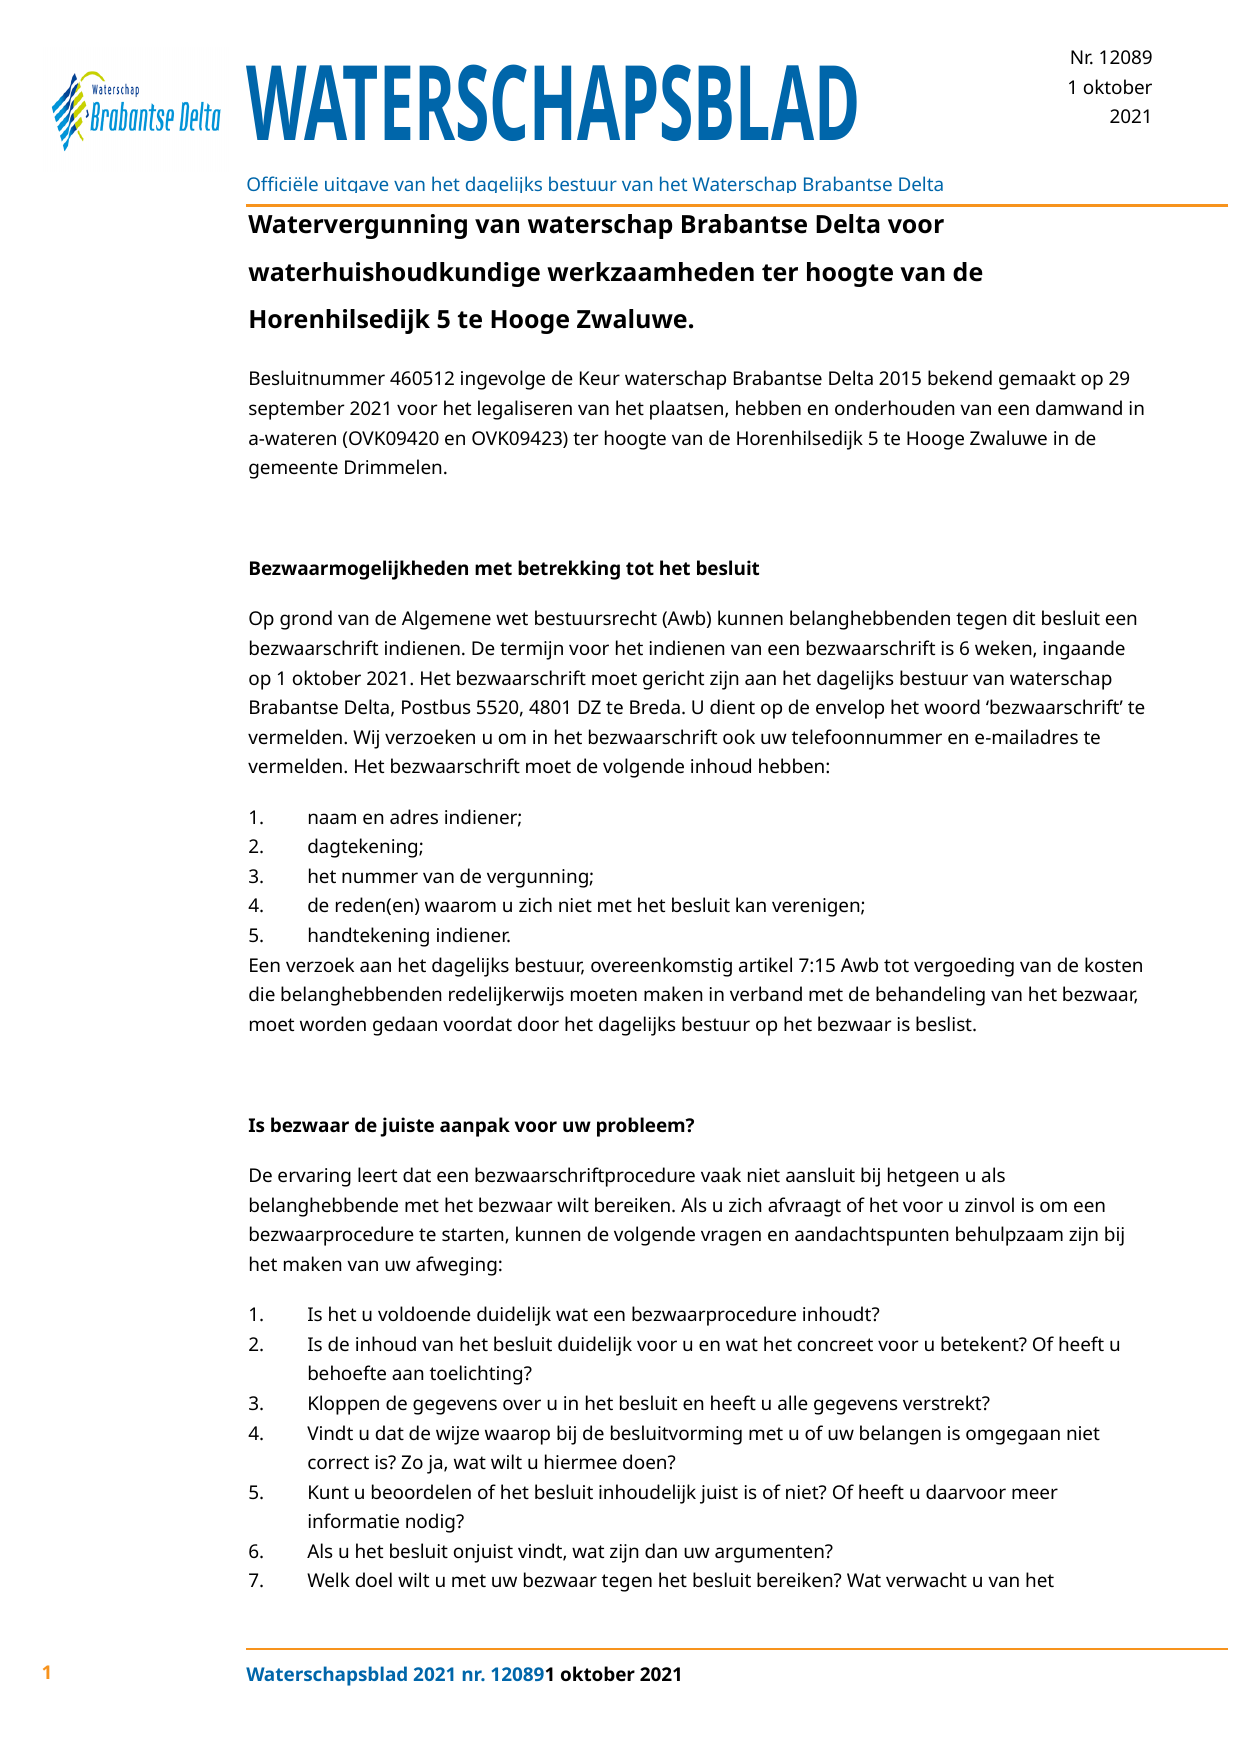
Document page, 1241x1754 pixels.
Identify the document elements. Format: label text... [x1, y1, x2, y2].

list Is het u voldoende duidelijk wat een bezwaarprocedure inhoudt? [248, 1301, 1152, 1327]
list Kunt u beoordelen of het besluit inhoudelijk juist is of niet? Of heeft u daarvoor meer informatie nodig? [248, 1479, 1152, 1534]
text Een verzoek aan het dagelijks bestuur, overeenkomstig artikel 7:15 Awb tot vergoeding van de kosten die belanghebbenden redelijkerwijs moeten maken in verband met de behandeling van het bezwaar, moet worden gedaan voordat door het dagelijks bestuur op het bezwaar is beslist. [248, 952, 1152, 1037]
text De ervaring leert dat een bezwaarschriftprocedure vaak niet aansluit bij hetgeen u als belanghebbende met het bezwaar wilt bereiken. Als u zich afvraagt of het voor u zinvol is om een bezwaarprocedure te starten, kunnen de volgende vragen en aandachtspunten behulpzaam zijn bij het maken van uw afweging: [248, 1162, 1152, 1277]
text Watervergunning van waterschap Brabantse Delta voor waterhuishoudkundige werkzaamheden ter hoogte van de Horenhilsedijk 5 te Hooge Zwaluwe. [248, 207, 1152, 336]
list de reden(en) waarom u zich niet met het besluit kan verenigen; [248, 893, 1152, 918]
list Als u het besluit onjuist vindt, wat zijn dan uw argumenten? [248, 1538, 1152, 1564]
list handtekening indiener. [248, 922, 1152, 948]
list naam en adres indiener; [248, 804, 1152, 829]
list het nummer van de vergunning; [248, 863, 1152, 889]
list Is de inhoud van het besluit duidelijk voor u en wat het concreet voor u betekent? Of heeft u behoefte aan toelichting? [248, 1331, 1152, 1386]
list Welk doel wilt u met uw bezwaar tegen het besluit bereiken? Wat verwacht u van het [248, 1568, 1152, 1593]
text Bezwaarmogelijkheden met betrekking tot het besluit [248, 555, 1152, 581]
picture [41, 47, 231, 172]
text Op grond van de Algemene wet bestuursrecht (Awb) kunnen belanghebbenden tegen dit besluit een bezwaarschrift indienen. De termijn voor het indienen van een bezwaarschrift is 6 weken, ingaande op 1 oktober 2021. Het bezwaarschrift moet gericht zijn aan het dagelijks bestuur van waterschap Brabantse Delta, Postbus 5520, 4801 DZ te Breda. U dient op de envelop het woord ‘bezwaarschrift’ te vermelden. Wij verzoeken u om in het bezwaarschrift ook uw telefoonnummer en e‑mailadres te vermelden. Het bezwaarschrift moet de volgende inhoud hebben: [248, 606, 1152, 779]
text Is bezwaar de juiste aanpak voor uw probleem? [248, 1112, 1152, 1137]
list Vindt u dat de wijze waarop bij de besluitvorming met u of uw belangen is omgegaan niet correct is? Zo ja, wat wilt u hiermee doen? [248, 1420, 1152, 1475]
list dagtekening; [248, 833, 1152, 859]
text Besluitnummer 460512 ingevolge de Keur waterschap Brabantse Delta 2015 bekend gemaakt op 29 september 2021 voor het legaliseren van het plaatsen, hebben en onderhouden van een damwand in a-wateren (OVK09420 en OVK09423) ter hoogte van de Horenhilsedijk 5 te Hooge Zwaluwe in de gemeente Drimmelen. [248, 366, 1152, 480]
list Kloppen de gegevens over u in het besluit en heeft u alle gegevens verstrekt? [248, 1390, 1152, 1416]
